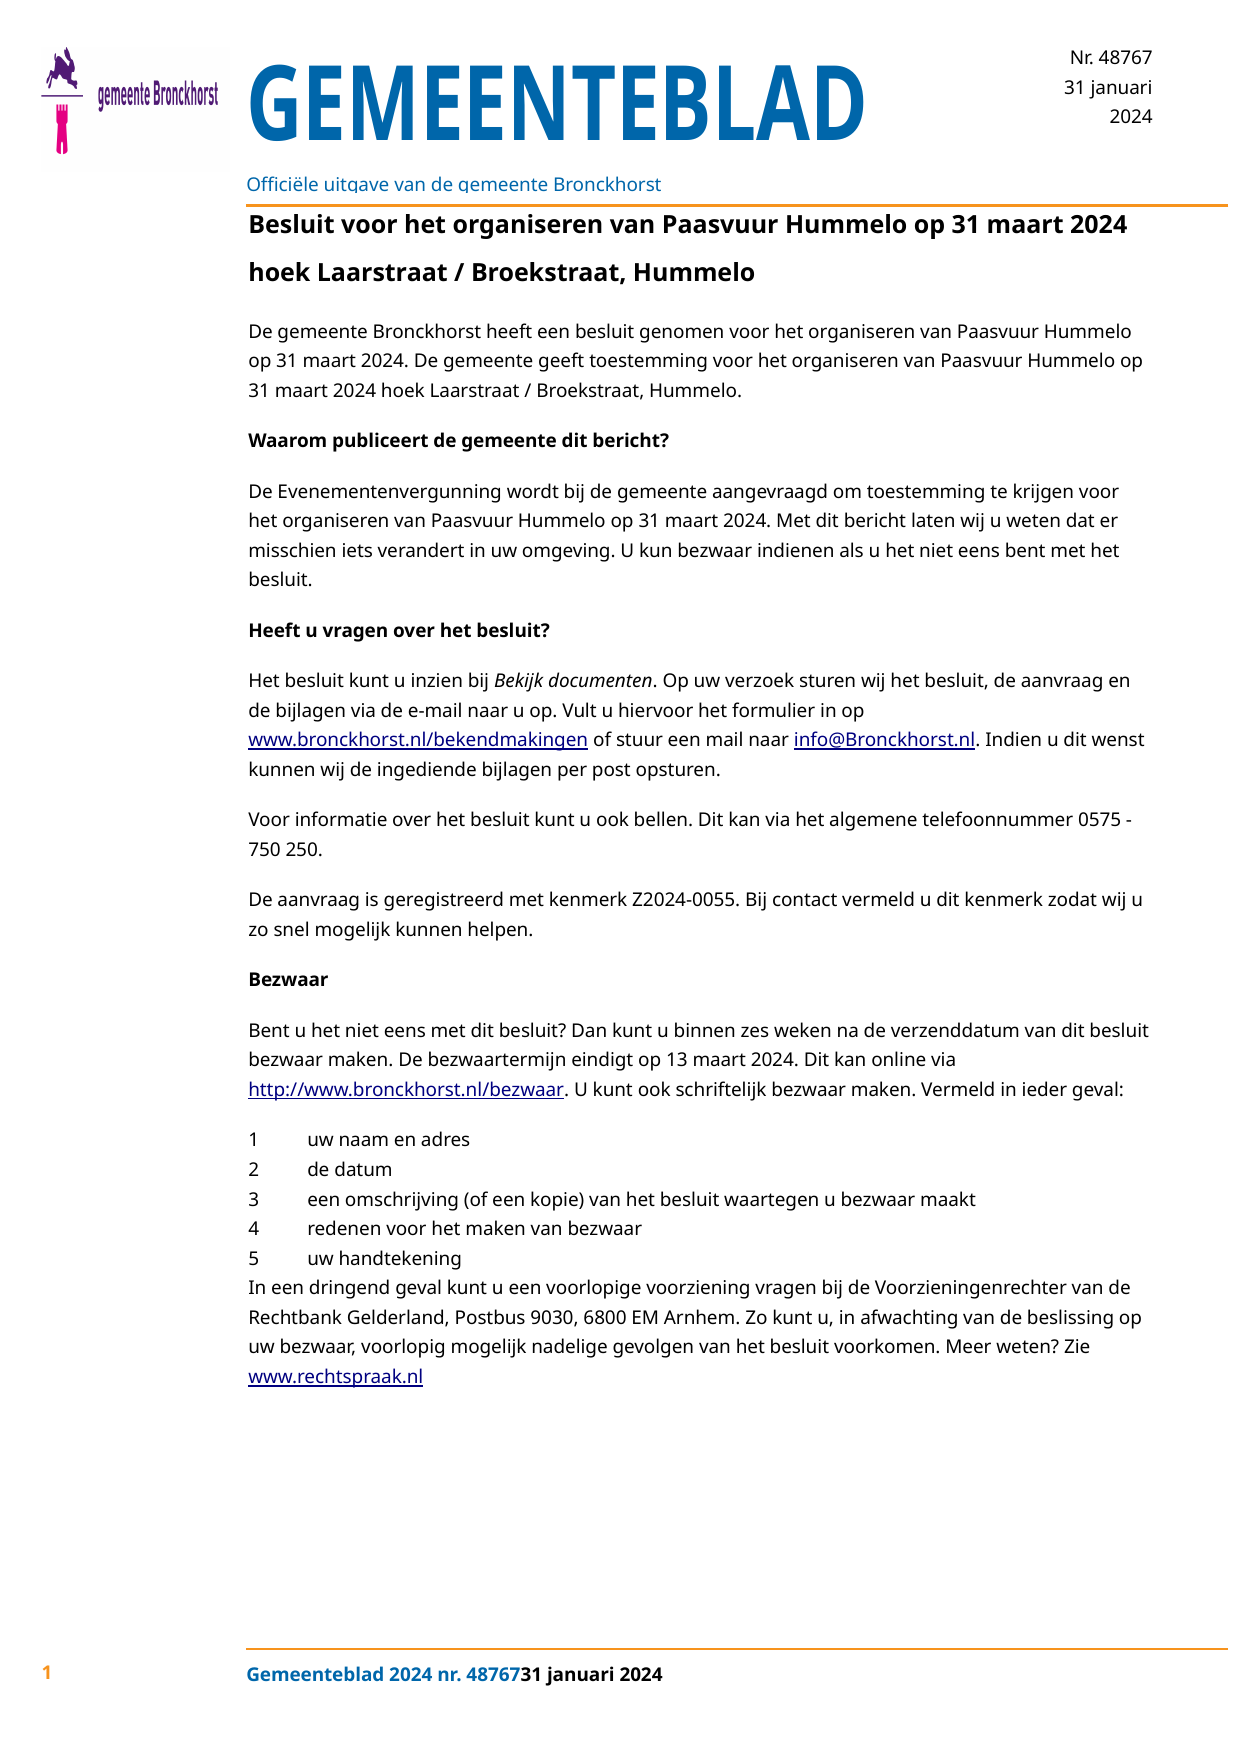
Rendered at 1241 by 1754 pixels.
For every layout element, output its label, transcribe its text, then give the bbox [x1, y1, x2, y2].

text In een dringend geval kunt u een voorlopige voorziening vragen bij de Voorzieningenrechter van de Rechtbank Gelderland, Postbus 9030, 6800 EM Arnhem. Zo kunt u, in afwachting van de beslissing op uw bezwaar, voorlopig mogelijk nadelige gevolgen van het besluit voorkomen. Meer weten? Zie www.rechtspraak.nl [248, 1274, 1152, 1389]
text Bezwaar [248, 967, 1152, 992]
text Besluit voor het organiseren van Paasvuur Hummelo op 31 maart 2024 hoek Laarstraat / Broekstraat, Hummelo [248, 207, 1152, 288]
text Het besluit kunt u inzien bij Bekijk documenten. Op uw verzoek sturen wij het besluit, de aanvraag en de bijlagen via de e-mail naar u op. Vult u hiervoor het formulier in op www.bronckhorst.nl/bekendmakingen of stuur een mail naar info@Bronckhorst.nl. Indien u dit wenst kunnen wij de ingediende bijlagen per post opsturen. [248, 667, 1152, 782]
picture [41, 47, 231, 172]
text Heeft u vragen over het besluit? [248, 617, 1152, 643]
list redenen voor het maken van bezwaar [248, 1215, 1152, 1241]
text De aanvraag is geregistreerd met kenmerk Z2024-0055. Bij contact vermeld u dit kenmerk zodat wij u zo snel mogelijk kunnen helpen. [248, 887, 1152, 942]
text De gemeente Bronckhorst heeft een besluit genomen voor het organiseren van Paasvuur Hummelo op 31 maart 2024. De gemeente geeft toestemming voor het organiseren van Paasvuur Hummelo op 31 maart 2024 hoek Laarstraat / Broekstraat, Hummelo. [248, 318, 1152, 403]
text Bent u het niet eens met dit besluit? Dan kunt u binnen zes weken na de verzenddatum van dit besluit bezwaar maken. De bezwaartermijn eindigt op 13 maart 2024. Dit kan online via http://www.bronckhorst.nl/bezwaar. U kunt ook schriftelijk bezwaar maken. Vermeld in ieder geval: [248, 1017, 1152, 1102]
list uw handtekening [248, 1245, 1152, 1271]
list uw naam en adres [248, 1127, 1152, 1152]
text Voor informatie over het besluit kunt u ook bellen. Dit kan via het algemene telefoonnummer 0575 - 750 250. [248, 807, 1152, 862]
text De Evenementenvergunning wordt bij de gemeente aangevraagd om toestemming te krijgen voor het organiseren van Paasvuur Hummelo op 31 maart 2024. Met dit bericht laten wij u weten dat er misschien iets verandert in uw omgeving. U kun bezwaar indienen als u het niet eens bent met het besluit. [248, 478, 1152, 592]
list de datum [248, 1156, 1152, 1182]
list een omschrijving (of een kopie) van het besluit waartegen u bezwaar maakt [248, 1186, 1152, 1212]
text Waarom publiceert de gemeente dit bericht? [248, 427, 1152, 453]
